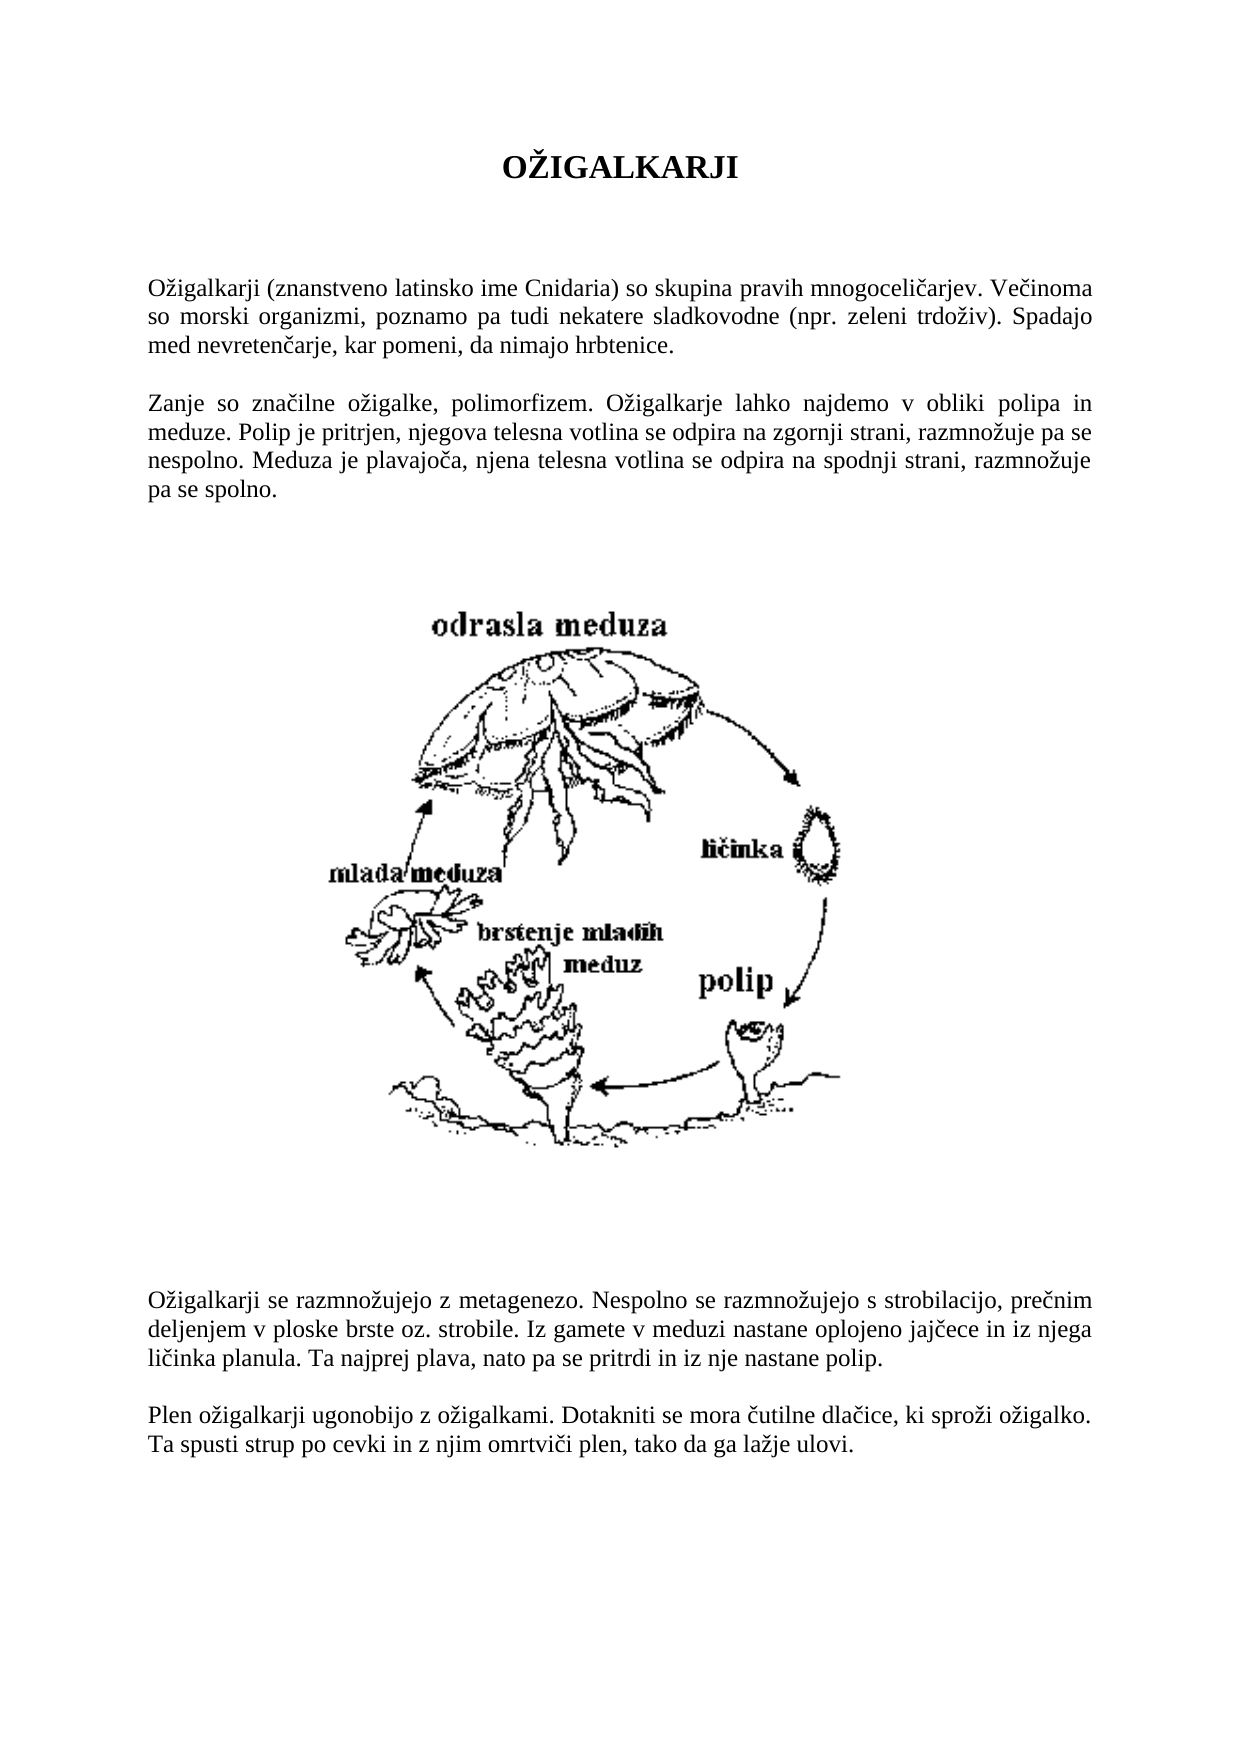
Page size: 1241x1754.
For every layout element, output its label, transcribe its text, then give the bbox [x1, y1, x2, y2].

subtitle OŽIGALKARJI [148, 148, 1093, 186]
text Plen ožigalkarji ugonobijo z ožigalkami. Dotakniti se mora čutilne dlačice, ki sproži ožigalko. Ta spusti strup po cevki in z njim omrtviči plen, tako da ga lažje ulovi. [148, 1401, 1093, 1458]
text Zanje so značilne ožigalke, polimorfizem. Ožigalkarje lahko najdemo v obliki polipa in meduze. Polip je pritrjen, njegova telesna votlina se odpira na zgornji strani, razmnožuje pa se nespolno. Meduza je plavajoča, njena telesna votlina se odpira na spodnji strani, razmnožuje pa se spolno. [148, 388, 1093, 503]
text Ožigalkarji se razmnožujejo z metagenezo. Nespolno se razmnožujejo s strobilacijo, prečnim deljenjem v ploske brste oz. strobile. Iz gamete v meduzi nastane oplojeno jajčece in iz njega ličinka planula. Ta najprej plava, nato pa se pritrdi in iz nje nastane polip. [148, 1285, 1093, 1371]
picture [316, 597, 863, 1161]
text Ožigalkarji (znanstveno latinsko ime Cnidaria) so skupina pravih mnogoceličarjev. Večinoma so morski organizmi, poznamo pa tudi nekatere sladkovodne (npr. zeleni trdoživ). Spadajo med nevretenčarje, kar pomeni, da nimajo hrbtenice. [148, 273, 1093, 359]
